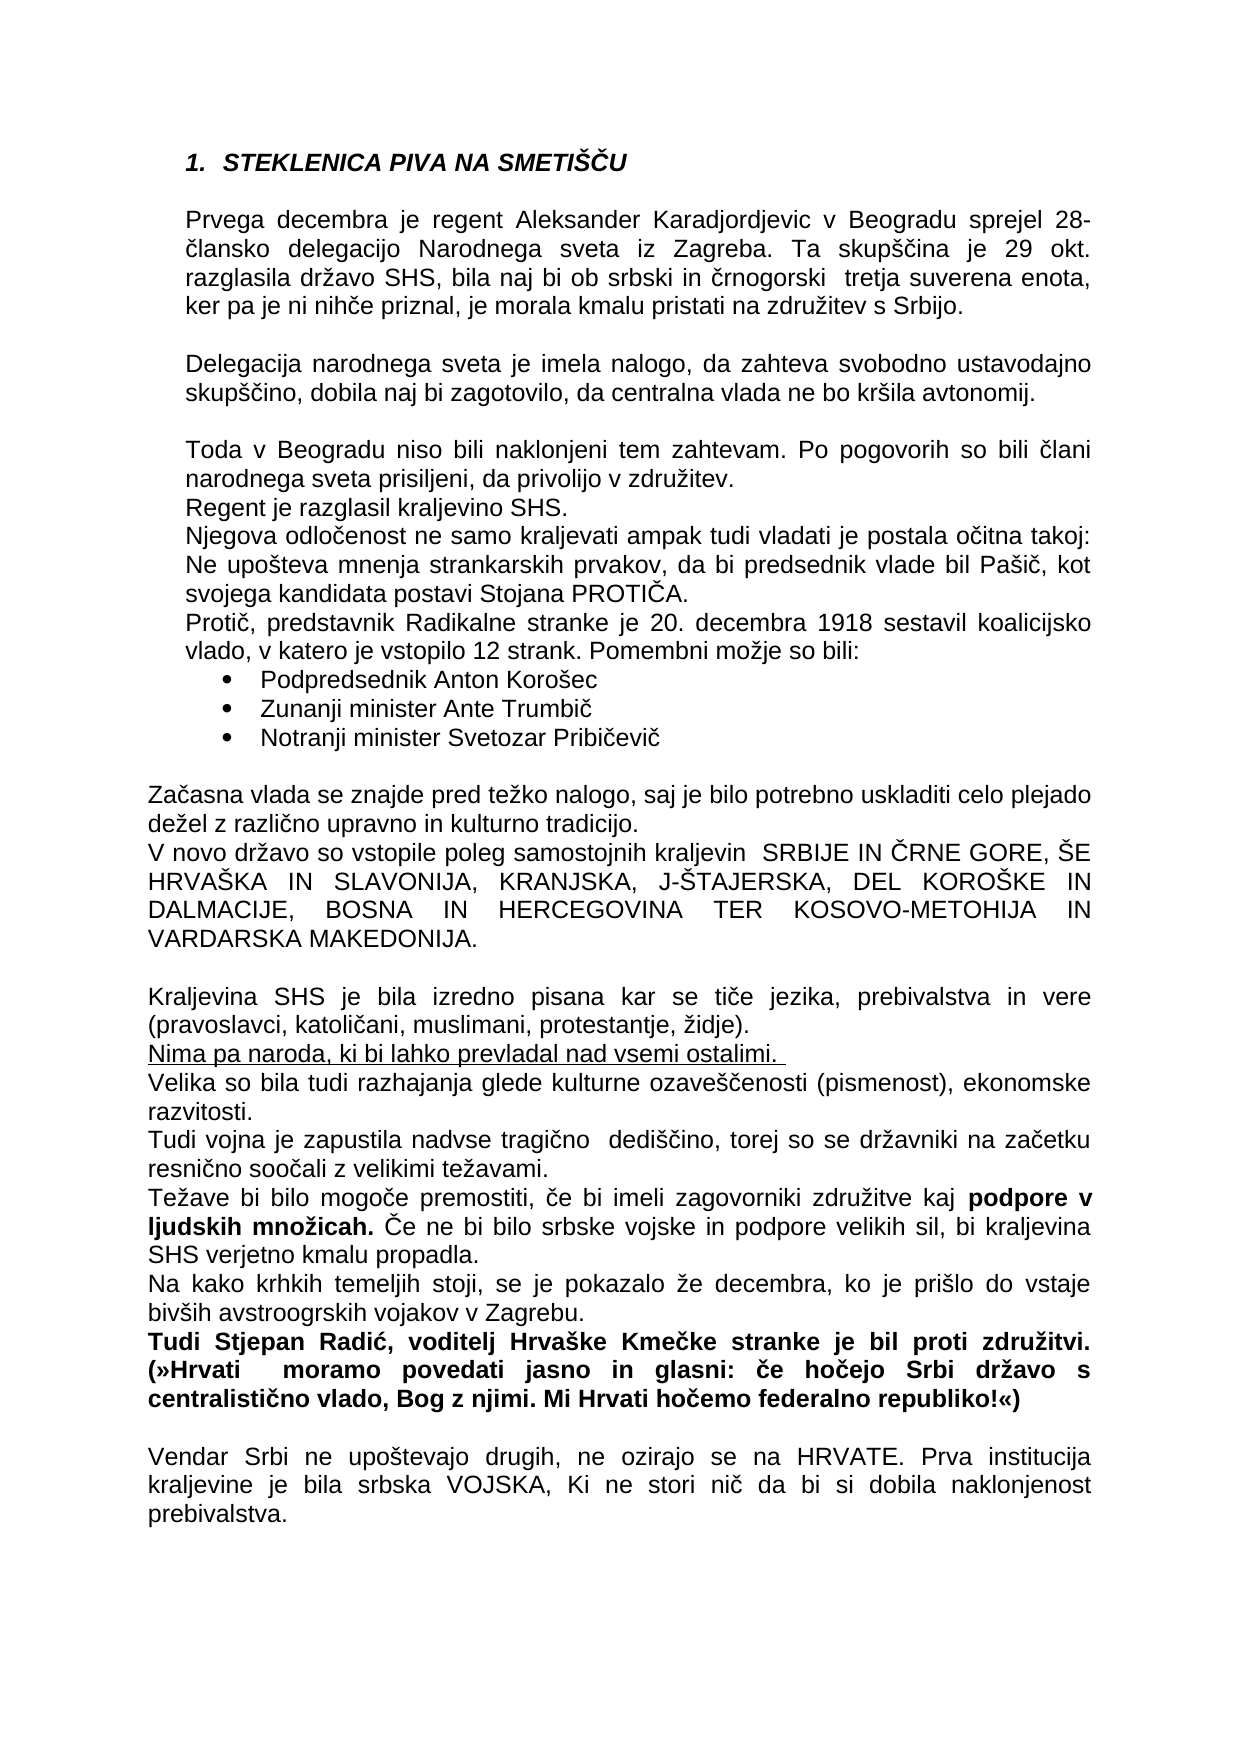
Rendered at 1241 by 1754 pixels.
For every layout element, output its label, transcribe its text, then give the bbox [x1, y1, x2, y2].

text Tudi vojna je zapustila nadvse tragično dediščino, torej so se državniki na začetku resnično soočali z velikimi težavami. [148, 1125, 1093, 1183]
text Na kako krhkih temeljih stoji, se je pokazalo že decembra, ko je prišlo do vstaje bivših avstroogrskih vojakov v Zagrebu. [148, 1269, 1093, 1327]
text Kraljevina SHS je bila izredno pisana kar se tiče jezika, prebivalstva in vere (pravoslavci, katoličani, muslimani, protestantje, židje). [148, 982, 1093, 1039]
list Zunanji minister Ante Trumbič [223, 694, 1093, 723]
text Velika so bila tudi razhajanja glede kulturne ozaveščenosti (pismenost), ekonomske razvitosti. [148, 1068, 1093, 1125]
text Začasna vlada se znajde pred težko nalogo, saj je bilo potrebno uskladiti celo plejado dežel z različno upravno in kulturno tradicijo. [148, 780, 1093, 838]
text Tudi Stjepan Radić, voditelj Hrvaške Kmečke stranke je bil proti združitvi. (»Hrvati moramo povedati jasno in glasni: če hočejo Srbi državo s centralistično vlado, Bog z njimi. Mi Hrvati hočemo federalno republiko!«) [148, 1327, 1093, 1413]
text Regent je razglasil kraljevino SHS. [185, 493, 1093, 521]
text Protič, predstavnik Radikalne stranke je 20. decembra 1918 sestavil koalicijsko vlado, v katero je vstopilo 12 strank. Pomembni možje so bili: [185, 608, 1093, 665]
text V novo državo so vstopile poleg samostojnih kraljevin SRBIJE IN ČRNE GORE, ŠE HRVAŠKA IN SLAVONIJA, KRANJSKA, J-ŠTAJERSKA, DEL KOROŠKE IN DALMACIJE, BOSNA IN HERCEGOVINA TER KOSOVO-METOHIJA IN VARDARSKA MAKEDONIJA. [148, 838, 1093, 953]
text Delegacija narodnega sveta je imela nalogo, da zahteva svobodno ustavodajno skupščino, dobila naj bi zagotovilo, da centralna vlada ne bo kršila avtonomij. [185, 349, 1093, 406]
list STEKLENICA PIVA NA SMETIŠČU [185, 148, 1093, 176]
text Toda v Beogradu niso bili naklonjeni tem zahtevam. Po pogovorih so bili člani narodnega sveta prisiljeni, da privolijo v združitev. [185, 435, 1093, 493]
text Prvega decembra je regent Aleksander Karadjordjevic v Beogradu sprejel 28-člansko delegacijo Narodnega sveta iz Zagreba. Ta skupščina je 29 okt. razglasila državo SHS, bila naj bi ob srbski in črnogorski tretja suverena enota, ker pa je ni nihče priznal, je morala kmalu pristati na združitev s Srbijo. [185, 205, 1093, 320]
text Njegova odločenost ne samo kraljevati ampak tudi vladati je postala očitna takoj: Ne upošteva mnenja strankarskih prvakov, da bi predsednik vlade bil Pašič, kot svojega kandidata postavi Stojana PROTIČA. [185, 521, 1093, 608]
text Nima pa naroda, ki bi lahko prevladal nad vsemi ostalimi. [148, 1039, 1093, 1068]
list Podpredsednik Anton Korošec [223, 665, 1093, 694]
list Notranji minister Svetozar Pribičevič [223, 723, 1093, 752]
text Vendar Srbi ne upoštevajo drugih, ne ozirajo se na HRVATE. Prva institucija kraljevine je bila srbska VOJSKA, Ki ne stori nič da bi si dobila naklonjenost prebivalstva. [148, 1442, 1093, 1528]
text Težave bi bilo mogoče premostiti, če bi imeli zagovorniki združitve kaj podpore v ljudskih množicah. Če ne bi bilo srbske vojske in podpore velikih sil, bi kraljevina SHS verjetno kmalu propadla. [148, 1183, 1093, 1269]
